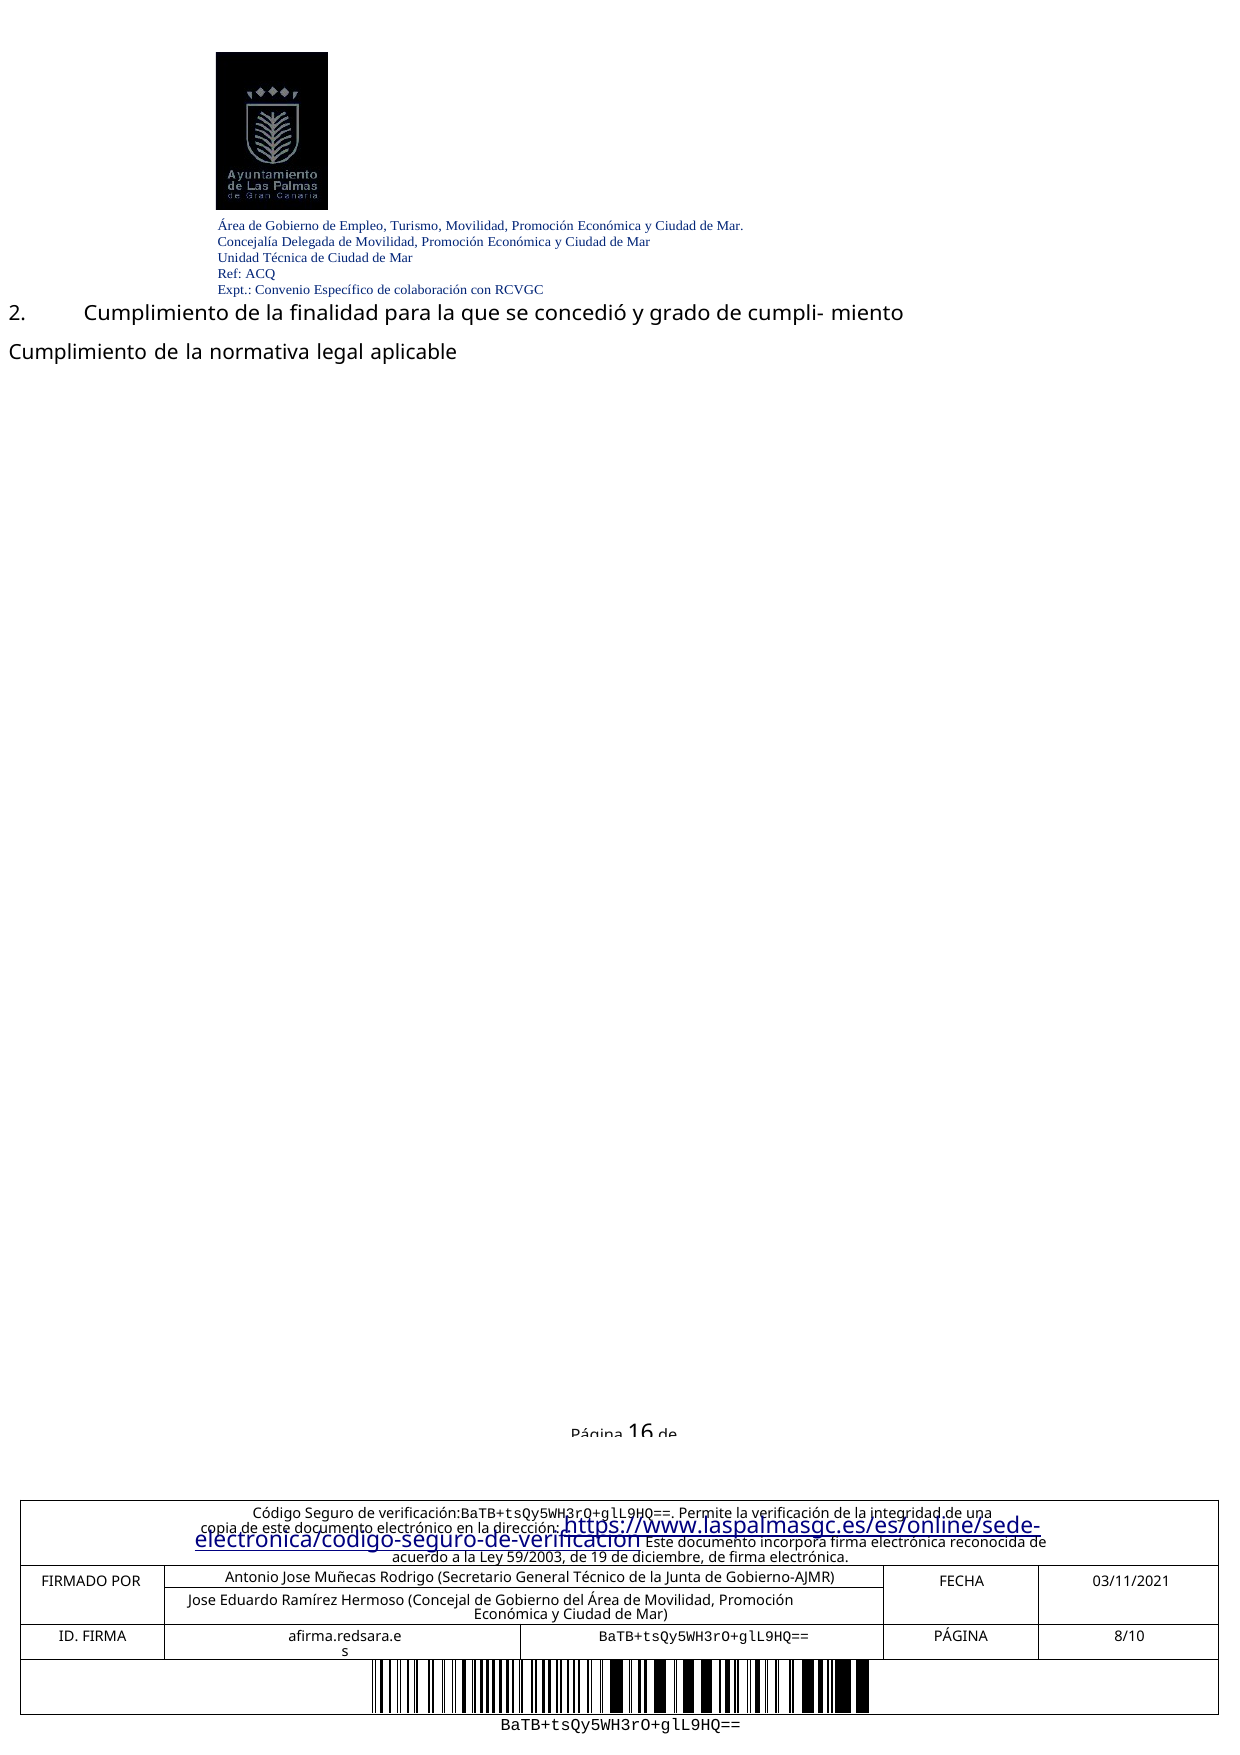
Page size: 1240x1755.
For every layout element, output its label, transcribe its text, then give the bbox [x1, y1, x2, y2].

list Cumplimiento de la finalidad para la que se concedió y grado de cumpli- miento [8, 298, 1024, 326]
list Cumplimiento de la normativa legal aplicable [0, 337, 1231, 366]
